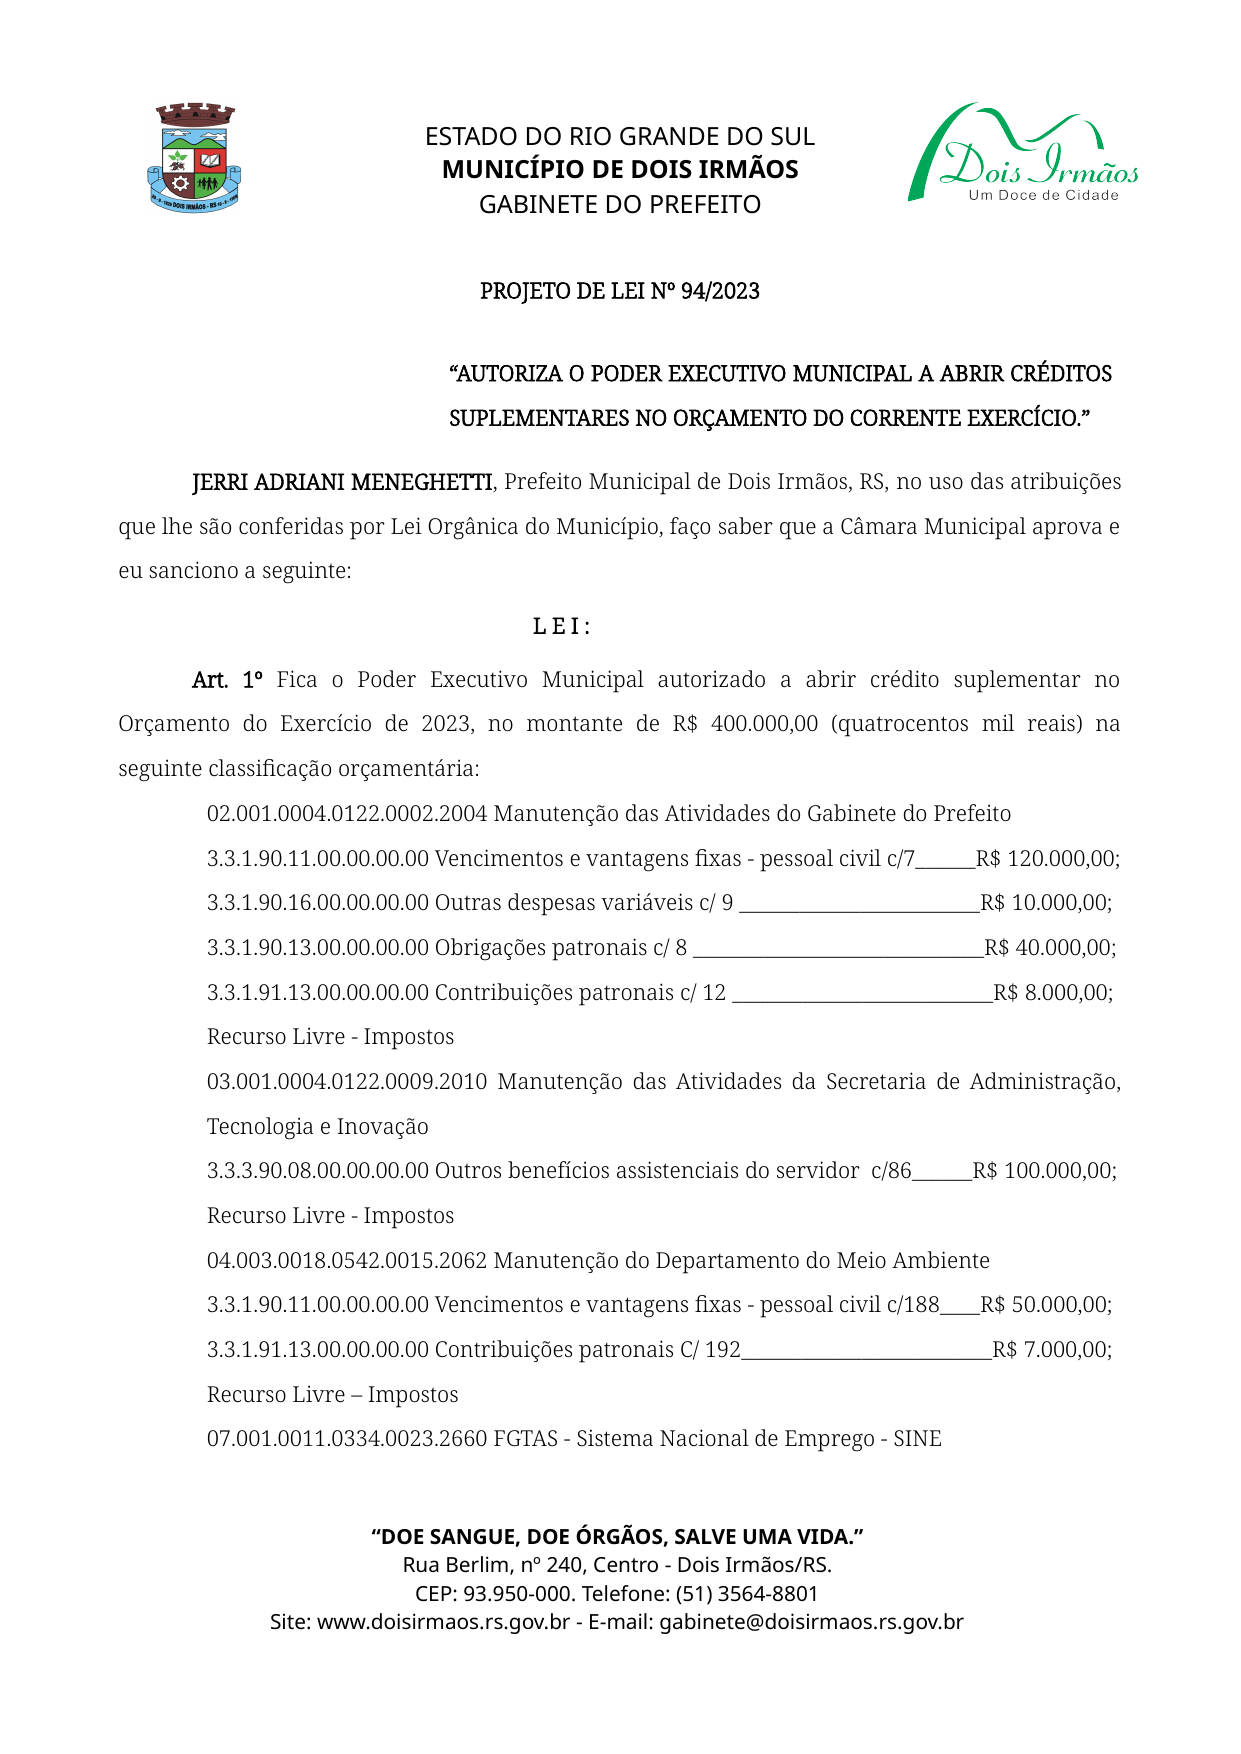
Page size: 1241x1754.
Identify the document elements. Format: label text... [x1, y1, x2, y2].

text 3.3.1.90.13.00.00.00.00 Obrigações patronais c/ 8 _____________________________R$ 40.000,00; [207, 932, 1122, 962]
picture [147, 102, 242, 214]
picture [907, 102, 1138, 202]
text JERRI ADRIANI MENEGHETTI, Prefeito Municipal de Dois Irmãos, RS, no uso das atribuições que lhe são conferidas por Lei Orgânica do Município, faço saber que a Câmara Municipal aprova e eu sanciono a seguinte: [118, 466, 1122, 585]
text 3.3.1.91.13.00.00.00.00 Contribuições patronais C/ 192_________________________R$ 7.000,00; [207, 1334, 1122, 1364]
text 02.001.0004.0122.0002.2004 Manutenção das Atividades do Gabinete do Prefeito [207, 798, 1122, 828]
text Art. 1º Fica o Poder Executivo Municipal autorizado a abrir crédito suplementar no Orçamento do Exercício de 2023, no montante de R$ 400.000,00 (quatrocentos mil reais) na seguinte classificação orçamentária: [118, 664, 1122, 783]
text Recurso Livre - Impostos [207, 1021, 1122, 1051]
text Recurso Livre – Impostos [207, 1379, 1122, 1408]
text L E I : [118, 610, 1122, 640]
text Recurso Livre - Impostos [207, 1200, 1122, 1230]
text 3.3.1.90.16.00.00.00.00 Outras despesas variáveis c/ 9 ________________________R$ 10.000,00; [207, 887, 1122, 917]
table_header “AUTORIZA O PODER EXECUTIVO MUNICIPAL A ABRIR CRÉDITOS SUPLEMENTARES NO ORÇAMENTO DO CORRENTE EXERCÍCIO.” [442, 358, 1121, 432]
text 3.3.1.90.11.00.00.00.00 Vencimentos e vantagens fixas - pessoal civil c/7______R$ 120.000,00; [207, 842, 1122, 872]
text 3.3.1.90.11.00.00.00.00 Vencimentos e vantagens fixas - pessoal civil c/188____R$ 50.000,00; [207, 1289, 1122, 1319]
text 07.001.0011.0334.0023.2660 FGTAS - Sistema Nacional de Emprego - SINE [207, 1423, 1122, 1453]
text 3.3.3.90.08.00.00.00.00 Outros benefícios assistenciais do servidor c/86______R$ 100.000,00; [207, 1155, 1122, 1185]
text 03.001.0004.0122.0009.2010 Manutenção das Atividades da Secretaria de Administração, Tecnologia e Inovação [207, 1066, 1122, 1140]
subtitle PROJETO DE LEI Nº 94/2023 [118, 275, 1122, 304]
text 3.3.1.91.13.00.00.00.00 Contribuições patronais c/ 12 __________________________R$ 8.000,00; [207, 977, 1122, 1006]
text 04.003.0018.0542.0015.2062 Manutenção do Departamento do Meio Ambiente [207, 1245, 1122, 1274]
